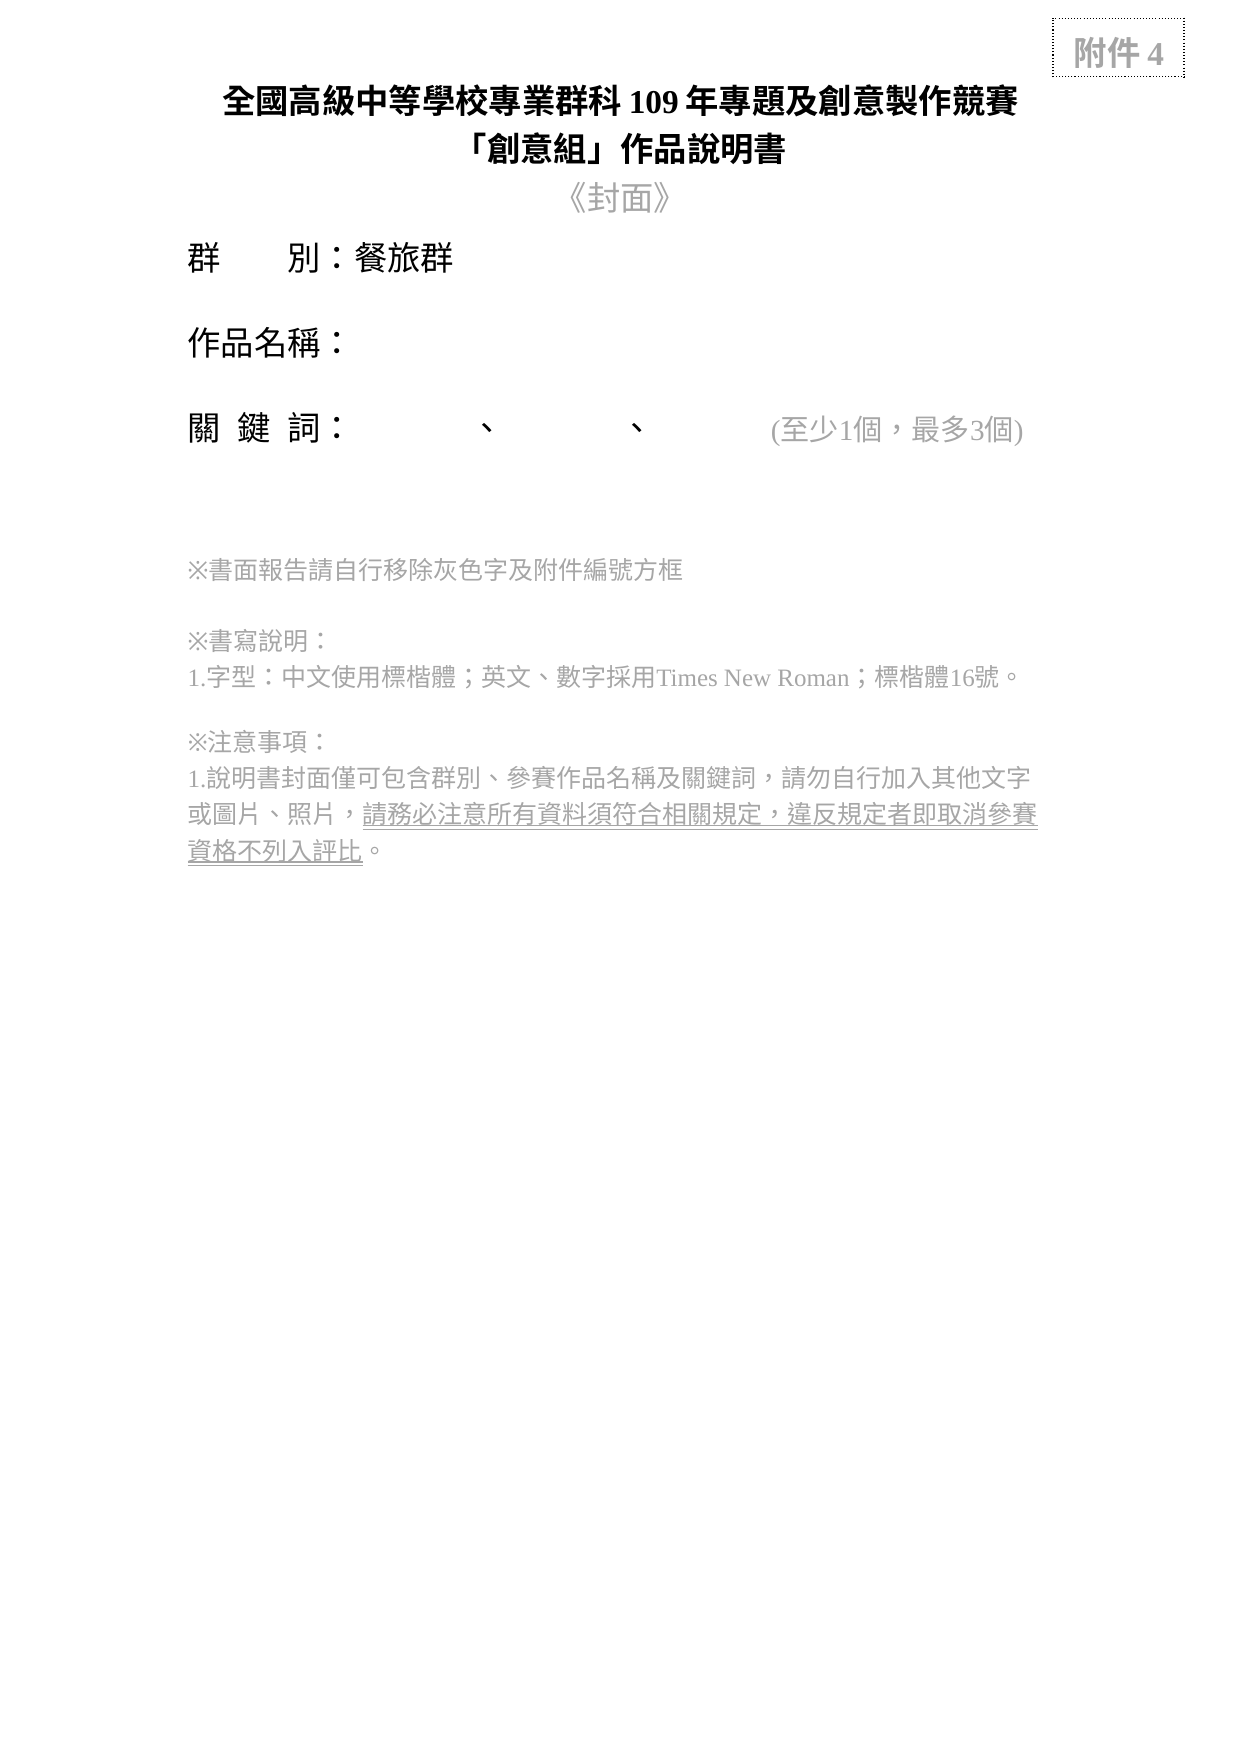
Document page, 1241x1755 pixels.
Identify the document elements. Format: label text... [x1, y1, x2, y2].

text 作品名稱： [187, 317, 1056, 365]
text 1.說明書封面僅可包含群別、參賽作品名稱及關鍵詞，請勿自行加入其他文字或圖片、照片，請務必注意所有資料須符合相關規定，違反規定者即取消參賽資格不列入評比。 [187, 758, 1056, 867]
text ※書寫說明： [187, 621, 1056, 657]
text 關 鍵 詞： 、 、 (至少1個，最多3個) [187, 402, 1056, 450]
text 全國高級中等學校專業群科109年專題及創意製作競賽 [187, 17, 1185, 123]
text 群 別：餐旅群 [187, 232, 1056, 280]
text 附件4 [1069, 27, 1168, 68]
text ※注意事項： [187, 722, 1056, 758]
text 《封面》 [187, 171, 1053, 220]
text 「創意組」作品說明書 [187, 123, 1053, 171]
text ※書面報告請自行移除灰色字及附件編號方框 [187, 551, 1053, 587]
text 1.字型：中文使用標楷體；英文、數字採用Times New Roman；標楷體16號。 [187, 657, 1056, 693]
